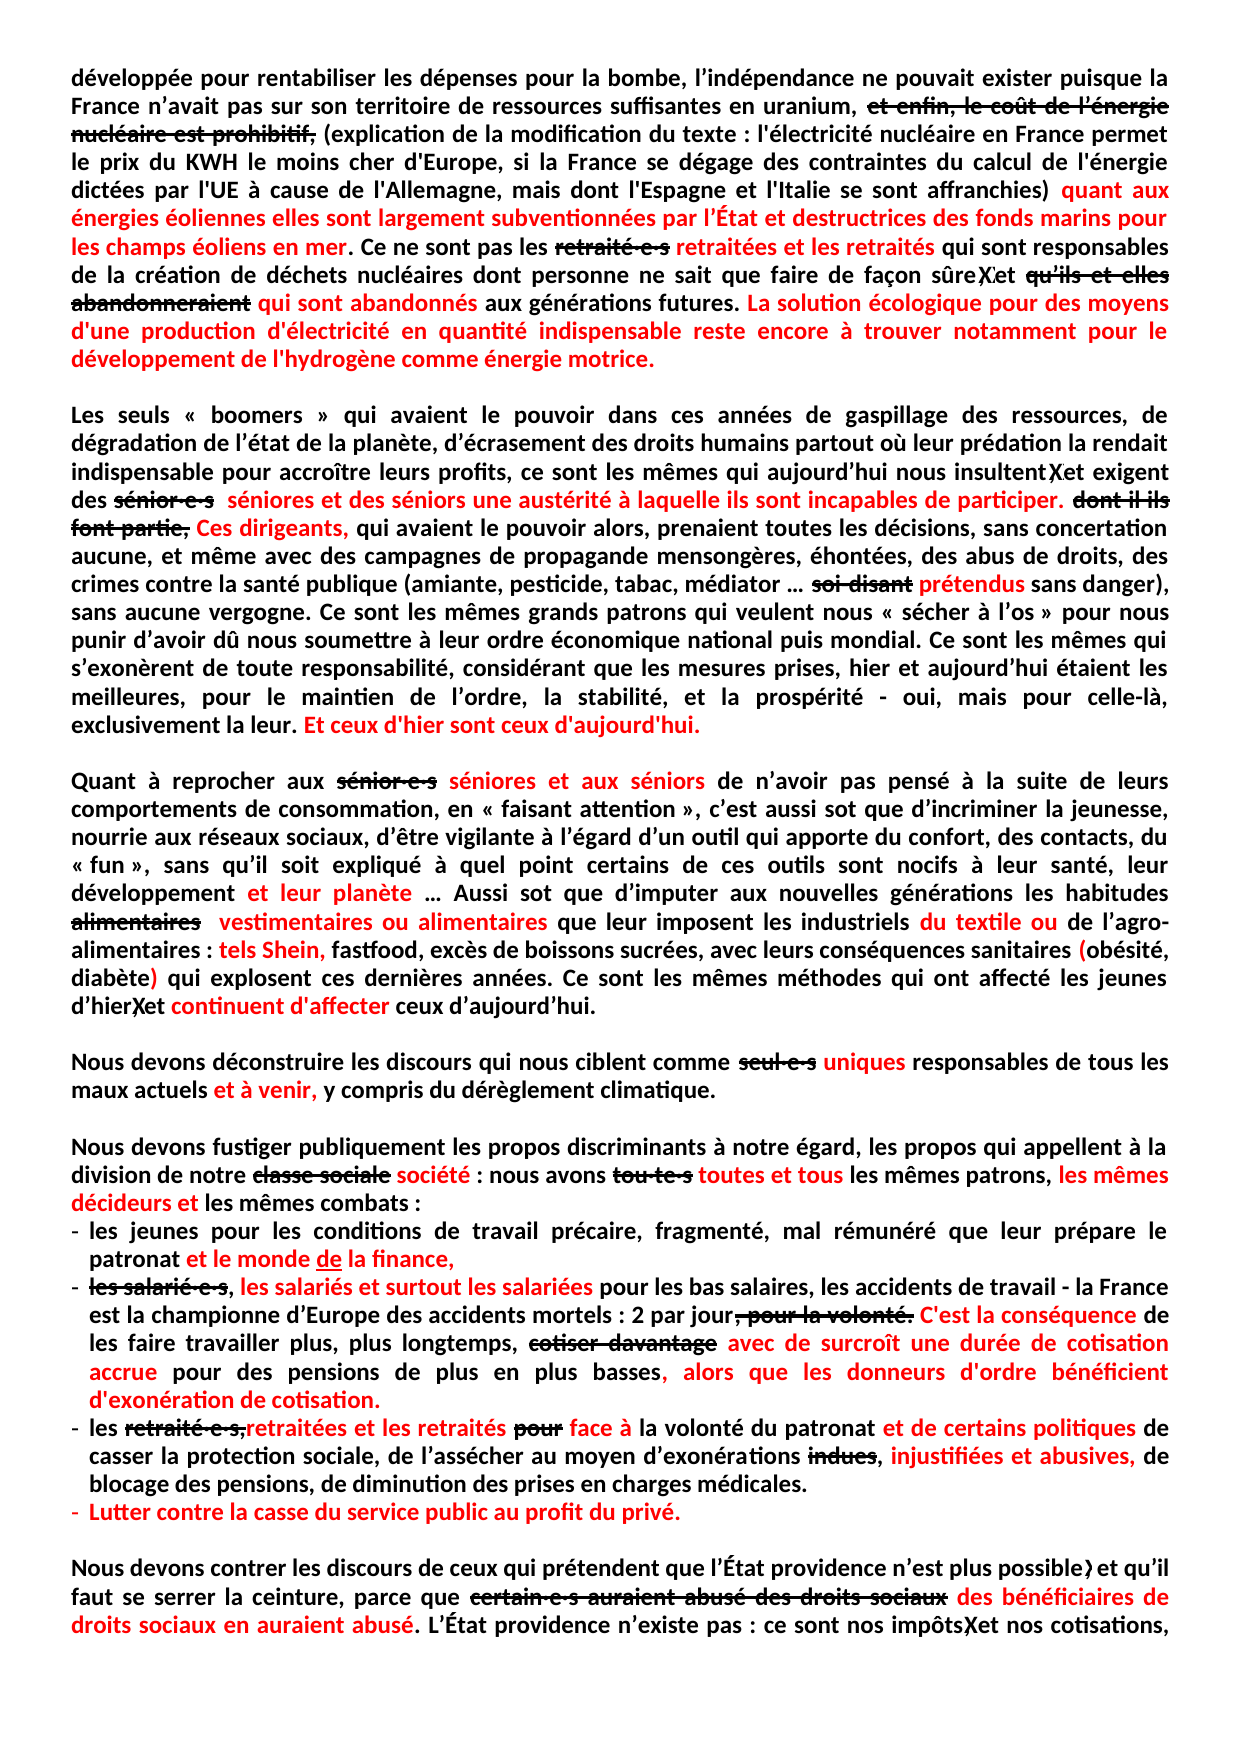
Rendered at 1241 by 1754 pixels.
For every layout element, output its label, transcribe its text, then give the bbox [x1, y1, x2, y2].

text développée pour rentabiliser les dépenses pour la bombe, l’indépendance ne pouvait exister puisque la France n’avait pas sur son territoire de ressources suffisantes en uranium, et enfin, le coût de l’énergie nucléaire est prohibitif, (explication de la modification du texte : l'électricité nucléaire en France permet le prix du KWH le moins cher d'Europe, si la France se dégage des contraintes du calcul de l'énergie dictées par l'UE à cause de l'Allemagne, mais dont l'Espagne et l'Italie se sont affranchies) quant aux énergies éoliennes elles sont largement subventionnées par l’État et destructrices des fonds marins pour les champs éoliens en mer. Ce ne sont pas les retraité·e·s retraitées et les retraités qui sont responsables de la création de déchets nucléaires dont personne ne sait que faire de façon sûre, et qu’ils et elles abandonneraient qui sont abandonnés aux générations futures. La solution écologique pour des moyens d'une production d'électricité en quantité indispensable reste encore à trouver notamment pour le développement de l'hydrogène comme énergie motrice. [71, 64, 1169, 373]
text Nous devons contrer les discours de ceux qui prétendent que l’État providence n’est plus possible, et qu’il faut se serrer la ceinture, parce que certain·e·s auraient abusé des droits sociaux des bénéficiaires de droits sociaux en auraient abusé. L’État providence n’existe pas : ce sont nos impôts, et nos cotisations, [71, 1554, 1169, 1639]
text Nous devons déconstruire les discours qui nous ciblent comme seul·e·s uniques responsables de tous les maux actuels et à venir, y compris du dérèglement climatique. [71, 1048, 1169, 1104]
list les salarié·e·s, les salariés et surtout les salariées pour les bas salaires, les accidents de travail - la France est la championne d’Europe des accidents mortels : 2 par jour, pour la volonté. C'est la conséquence de les faire travailler plus, plus longtemps, cotiser davantage avec de surcroît une durée de cotisation accrue pour des pensions de plus en plus basses, alors que les donneurs d'ordre bénéficient d'exonération de cotisation. [71, 1273, 1169, 1414]
list les jeunes pour les conditions de travail précaire, fragmenté, mal rémunéré que leur prépare le patronat et le monde de la finance, [71, 1217, 1169, 1273]
list les retraité·e·s,retraitées et les retraités pour face à la volonté du patronat et de certains politiques de casser la protection sociale, de l’assécher au moyen d’exonérations indues, injustifiées et abusives, de blocage des pensions, de diminution des prises en charges médicales. [71, 1414, 1169, 1498]
text Les seuls « boomers » qui avaient le pouvoir dans ces années de gaspillage des ressources, de dégradation de l’état de la planète, d’écrasement des droits humains partout où leur prédation la rendait indispensable pour accroître leurs profits, ce sont les mêmes qui aujourd’hui nous insultent, et exigent des sénior·e·s séniores et des séniors une austérité à laquelle ils sont incapables de participer. dont il ils font partie, Ces dirigeants, qui avaient le pouvoir alors, prenaient toutes les décisions, sans concertation aucune, et même avec des campagnes de propagande mensongères, éhontées, des abus de droits, des crimes contre la santé publique (amiante, pesticide, tabac, médiator … soi-disant prétendus sans danger), sans aucune vergogne. Ce sont les mêmes grands patrons qui veulent nous « sécher à l’os » pour nous punir d’avoir dû nous soumettre à leur ordre économique national puis mondial. Ce sont les mêmes qui s’exonèrent de toute responsabilité, considérant que les mesures prises, hier et aujourd’hui étaient les meilleures, pour le maintien de l’ordre, la stabilité, et la prospérité - oui, mais pour celle-là, exclusivement la leur. Et ceux d'hier sont ceux d'aujourd'hui. [71, 401, 1169, 739]
text Quant à reprocher aux sénior·e·s séniores et aux séniors de n’avoir pas pensé à la suite de leurs comportements de consommation, en « faisant attention », c’est aussi sot que d’incriminer la jeunesse, nourrie aux réseaux sociaux, d’être vigilante à l’égard d’un outil qui apporte du confort, des contacts, du « fun », sans qu’il soit expliqué à quel point certains de ces outils sont nocifs à leur santé, leur développement et leur planète … Aussi sot que d’imputer aux nouvelles générations les habitudes alimentaires vestimentaires ou alimentaires que leur imposent les industriels du textile ou de l’agro-alimentaires : tels Shein, fastfood, excès de boissons sucrées, avec leurs conséquences sanitaires (obésité, diabète) qui explosent ces dernières années. Ce sont les mêmes méthodes qui ont affecté les jeunes d’hier, et continuent d'affecter ceux d’aujourd’hui. [71, 767, 1169, 1020]
text Nous devons fustiger publiquement les propos discriminants à notre égard, les propos qui appellent à la division de notre classe sociale société : nous avons tou·te·s toutes et tous les mêmes patrons, les mêmes décideurs et les mêmes combats : [71, 1132, 1169, 1217]
list Lutter contre la casse du service public au profit du privé. [71, 1498, 1169, 1526]
